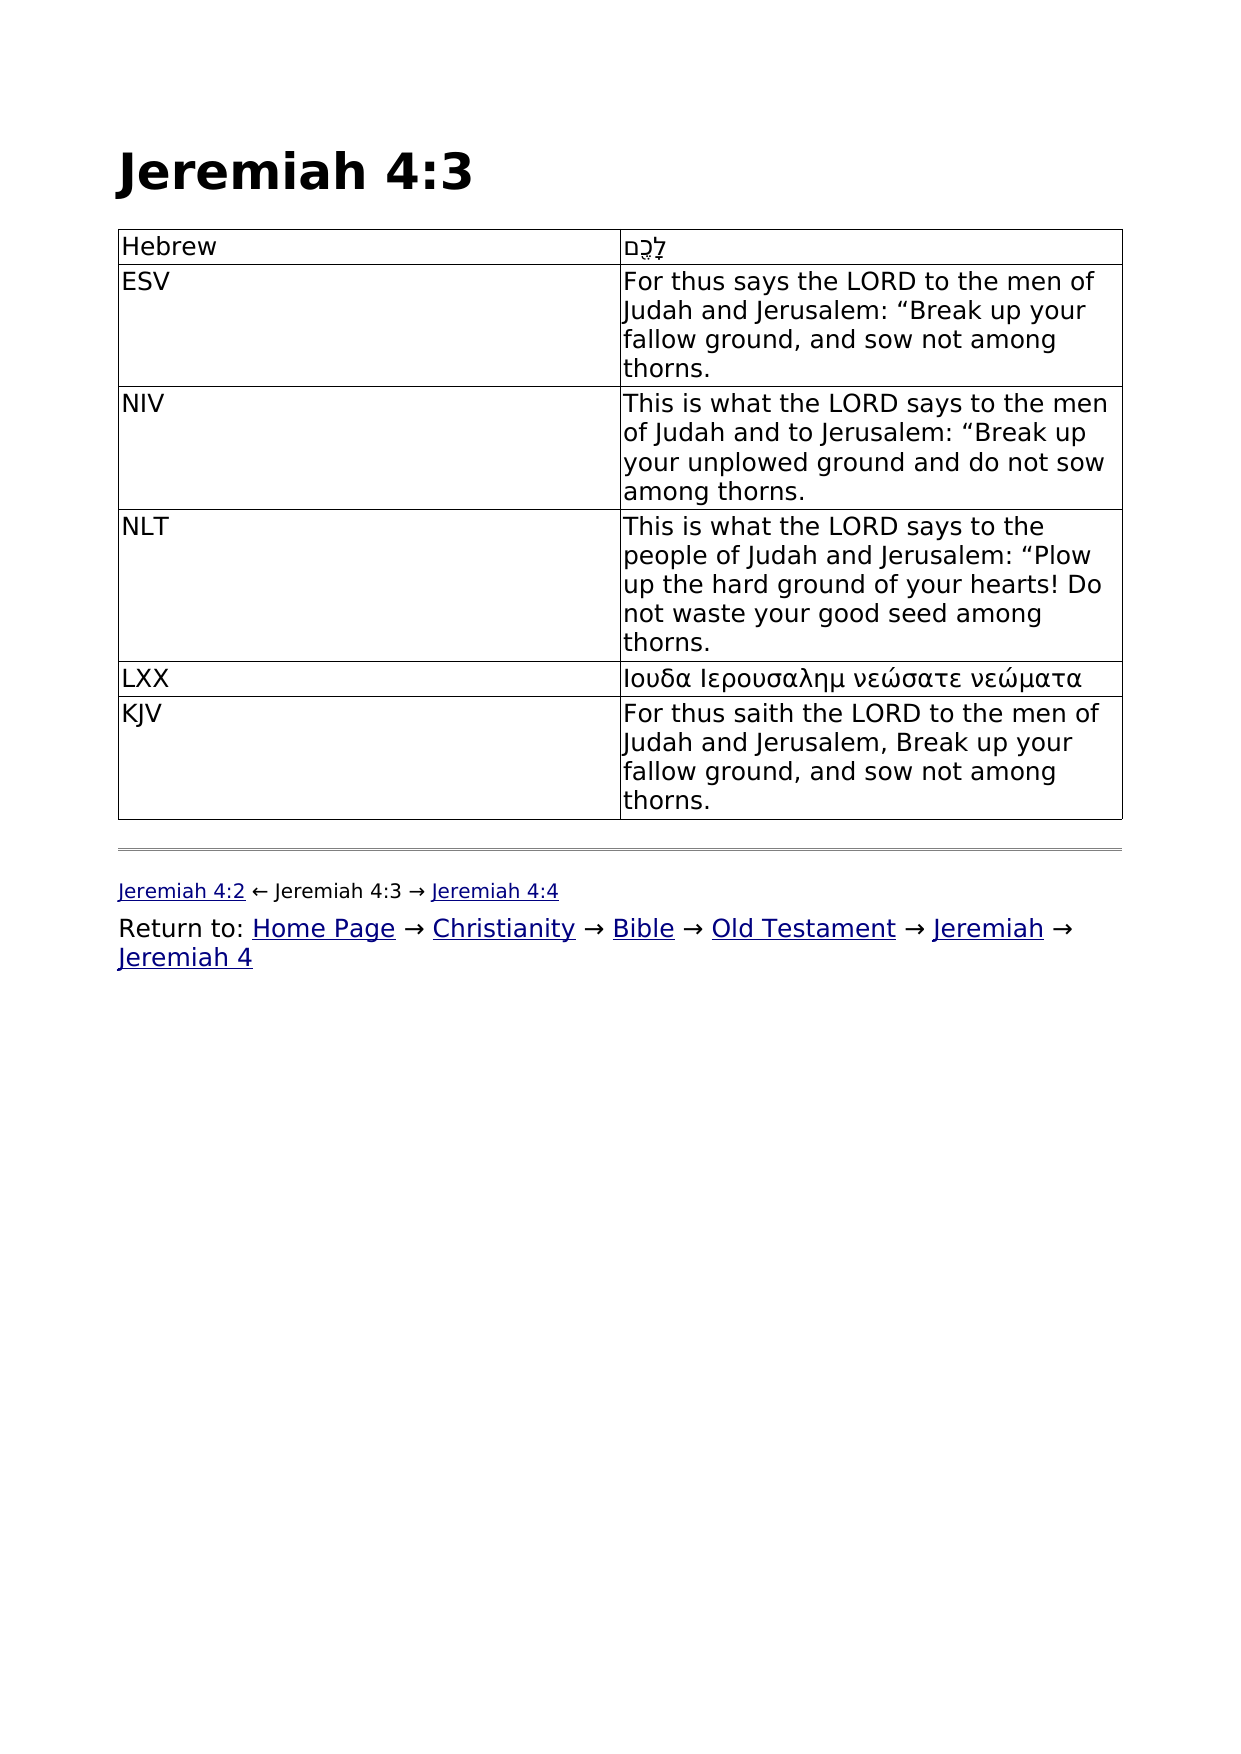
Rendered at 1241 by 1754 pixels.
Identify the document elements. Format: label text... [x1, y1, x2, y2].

table_cell NLT [119, 510, 620, 661]
text Return to: Home Page → Christianity → Bible → Old Testament → Jeremiah → Jeremiah 4 [118, 914, 1122, 972]
table_header לָכֶ֖ם [621, 230, 1122, 264]
subtitle Jeremiah 4:3 [118, 143, 1122, 201]
table_cell This is what the LORD says to the people of Judah and Jerusalem: “Plow up the hard ground of your hearts! Do not waste your good seed among thorns. [621, 510, 1122, 661]
table_header Hebrew [119, 230, 620, 264]
table_cell KJV [119, 697, 620, 818]
table_cell ESV [119, 265, 620, 386]
text Jeremiah 4:2 ← Jeremiah 4:3 → Jeremiah 4:4 [118, 880, 1122, 914]
table_cell This is what the LORD says to the men of Judah and to Jerusalem: “Break up your unplowed ground and do not sow among thorns. [621, 387, 1122, 509]
table_cell Ιουδα Ιερουσαλημ νεώσατε νεώματα [621, 662, 1122, 696]
table_cell LXX [119, 662, 620, 696]
table_cell NIV [119, 387, 620, 509]
table_cell For thus says the LORD to the men of Judah and Jerusalem: “Break up your fallow ground, and sow not among thorns. [621, 265, 1122, 386]
table_cell For thus saith the LORD to the men of Judah and Jerusalem, Break up your fallow ground, and sow not among thorns. [621, 697, 1122, 818]
